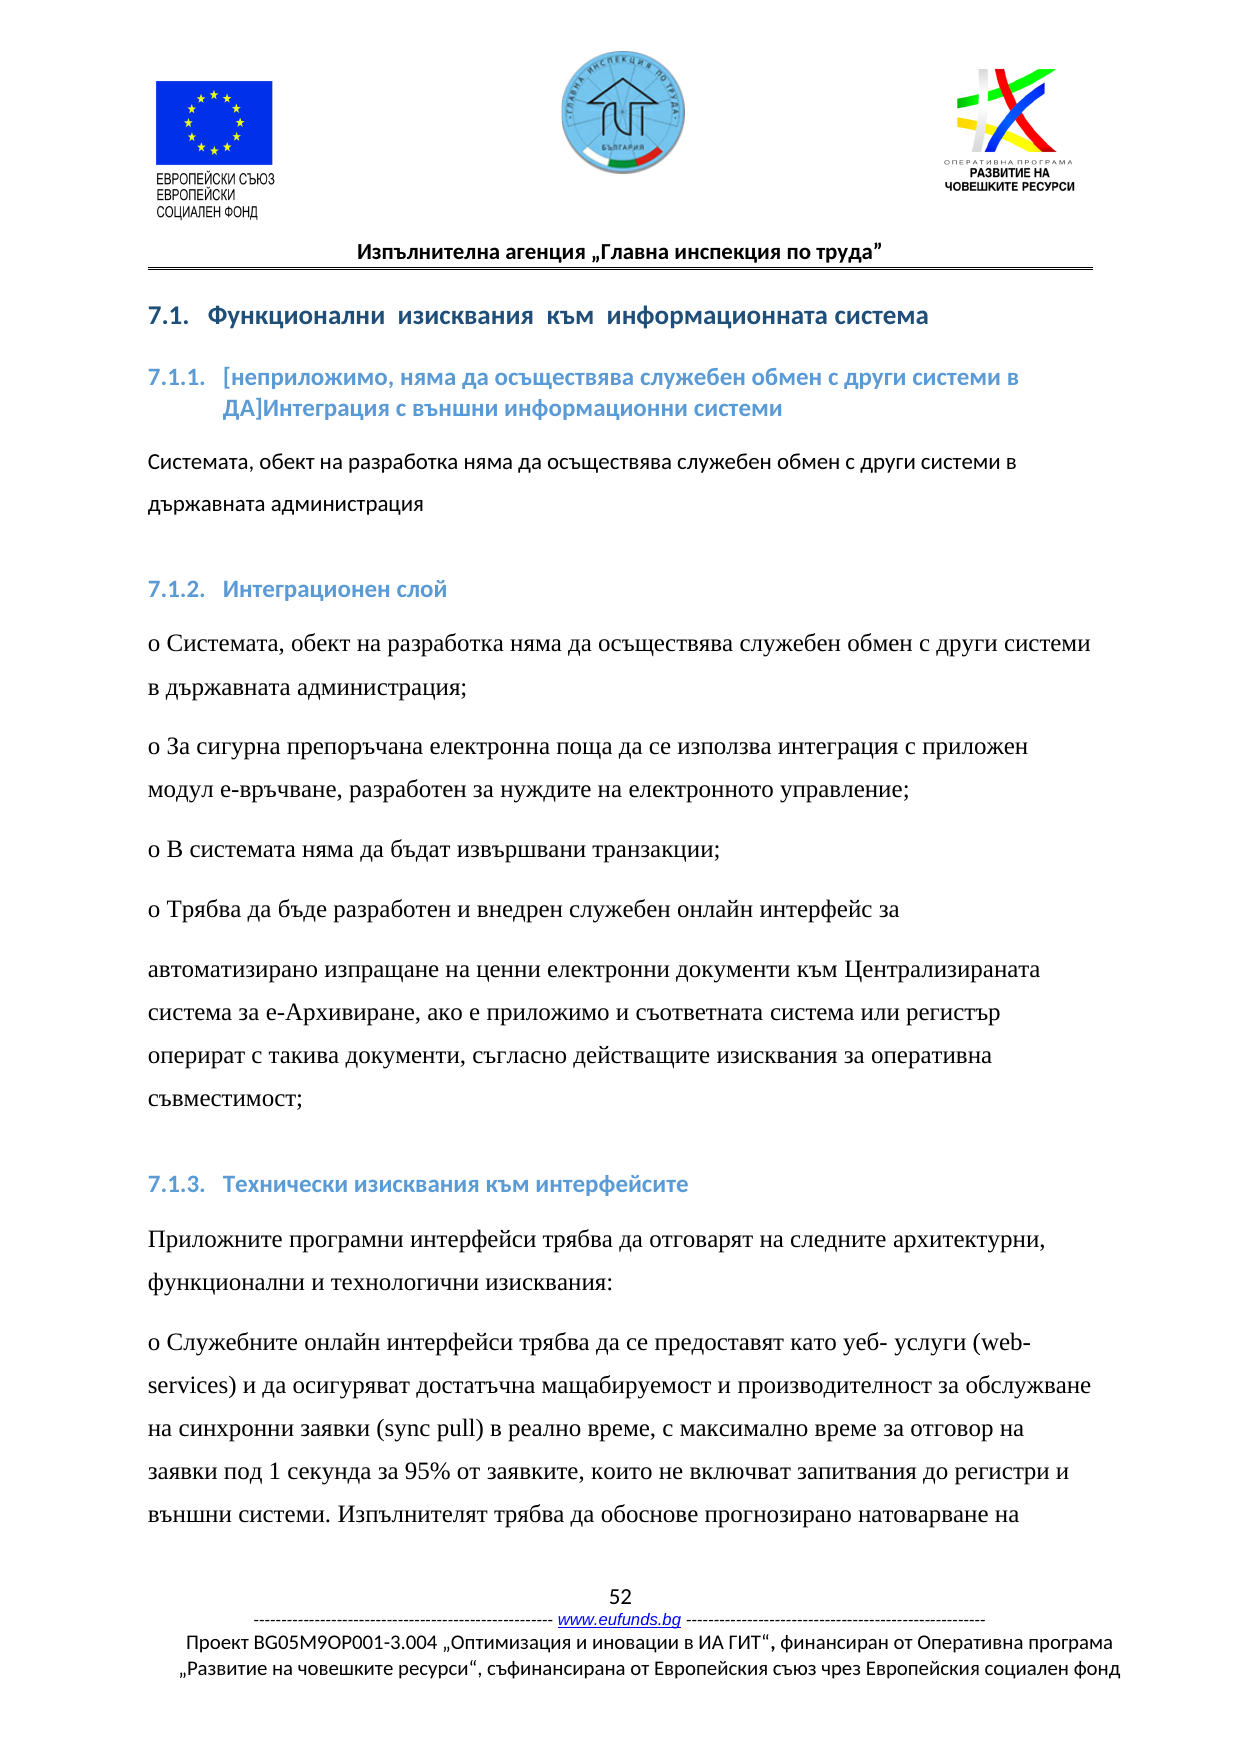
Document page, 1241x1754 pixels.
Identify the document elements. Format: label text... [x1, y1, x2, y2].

text o За сигурна препоръчана електронна поща да се използва интеграция с приложен модул е-връчване, разработен за нуждите на електронното управление; [148, 731, 1093, 803]
text o Служебните онлайн интерфейси трябва да се предоставят като уеб- услуги (web-services) и да осигуряват достатъчна мащабируемост и производителност за обслужване на синхронни заявки (sync pull) в реално време, с максимално време за отговор на заявки под 1 секунда за 95% от заявките, които не включват запитвания до регистри и външни системи. Изпълнителят трябва да обоснове прогнозирано натоварване на [148, 1327, 1093, 1528]
subtitle [неприложимо, няма да осъществява служебен обмен с други системи в ДА]Интеграция с външни информационни системи [148, 361, 1093, 422]
text o Трябва да бъде разработен и внедрен служебен онлайн интерфейс за [148, 894, 1093, 923]
subtitle Функционални изисквания към информационната система [148, 298, 1093, 331]
text Системата, обект на разработка няма да осъществява служебен обмен с други системи в държавната администрация [148, 447, 1093, 517]
text Приложните програмни интерфейси трябва да отговарят на следните архитектурни, функционални и технологични изисквания: [148, 1224, 1093, 1296]
text o Системата, обект на разработка няма да осъществява служебен обмен с други системи в държавната администрация; [148, 628, 1093, 700]
text автоматизирано изпращане на ценни електронни документи към Централизираната система за е-Архивиране, ако е приложимо и съответната система или регистър оперират с такива документи, съгласно действащите изисквания за оперативна съвместимост; [148, 954, 1093, 1112]
subtitle Технически изисквания към интерфейсите [148, 1168, 1093, 1199]
text o В системата няма да бъдат извършвани транзакции; [148, 834, 1093, 863]
subtitle Интеграционен слой [148, 573, 1093, 603]
